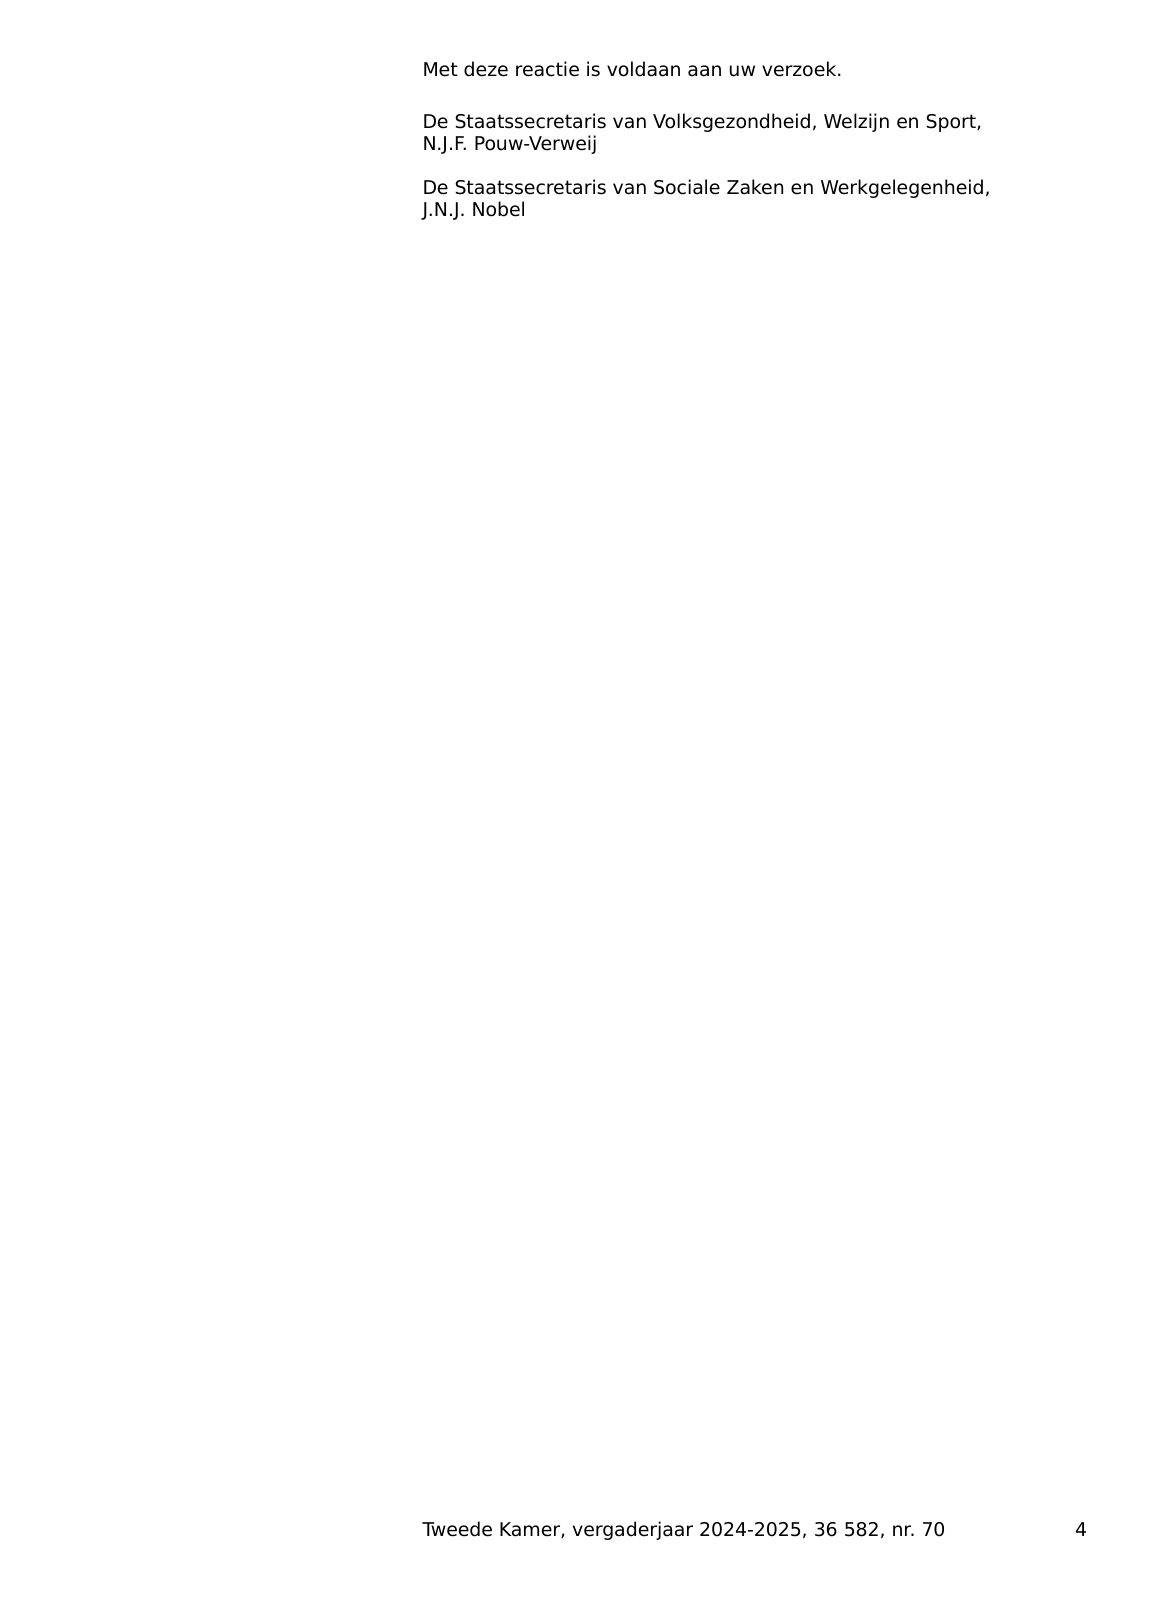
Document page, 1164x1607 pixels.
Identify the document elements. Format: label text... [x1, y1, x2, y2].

text Met deze reactie is voldaan aan uw verzoek. [422, 59, 1087, 81]
text De Staatssecretaris van Sociale Zaken en Werkgelegenheid, J.N.J. Nobel [422, 177, 1087, 221]
text De Staatssecretaris van Volksgezondheid, Welzijn en Sport, N.J.F. Pouw-Verweij [422, 111, 1087, 155]
